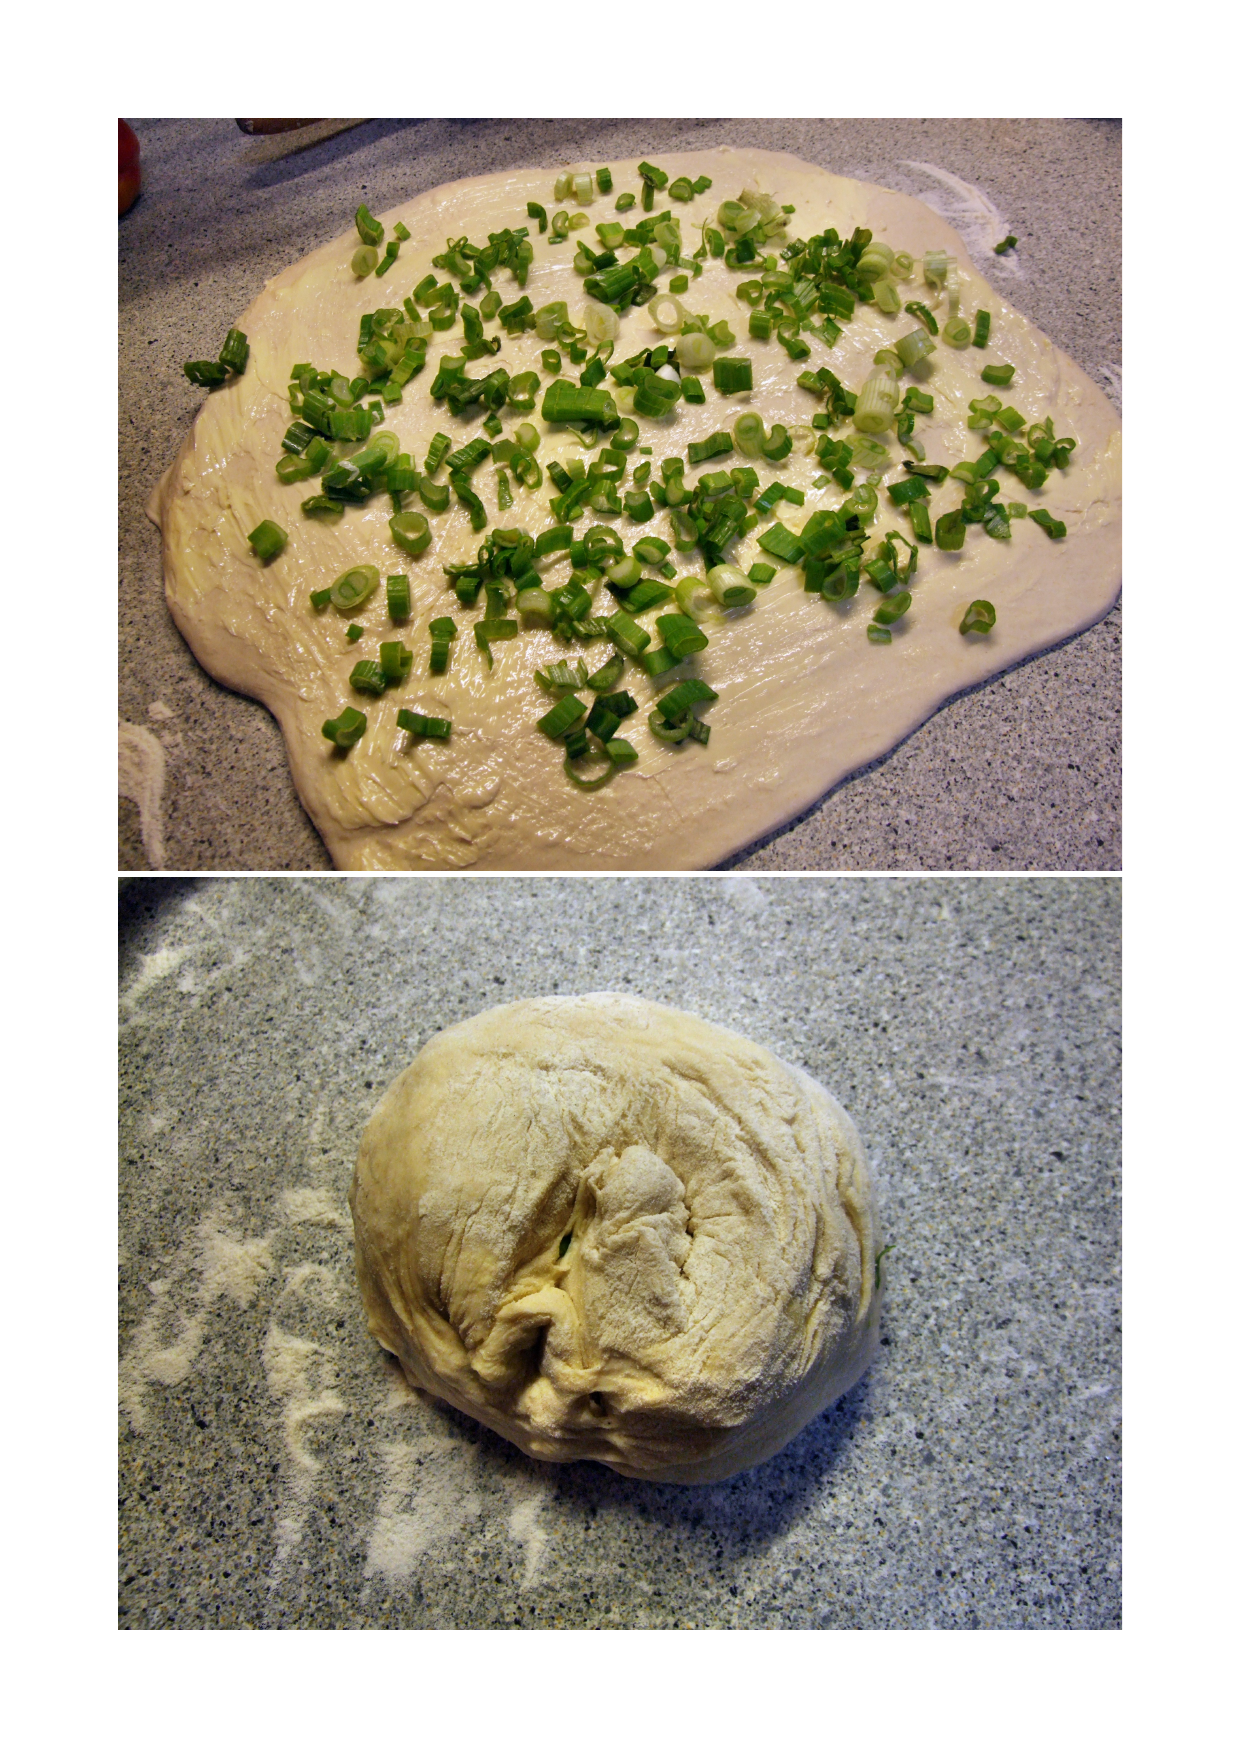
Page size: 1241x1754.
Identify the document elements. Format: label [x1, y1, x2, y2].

picture [118, 118, 1123, 871]
picture [118, 877, 1123, 1630]
